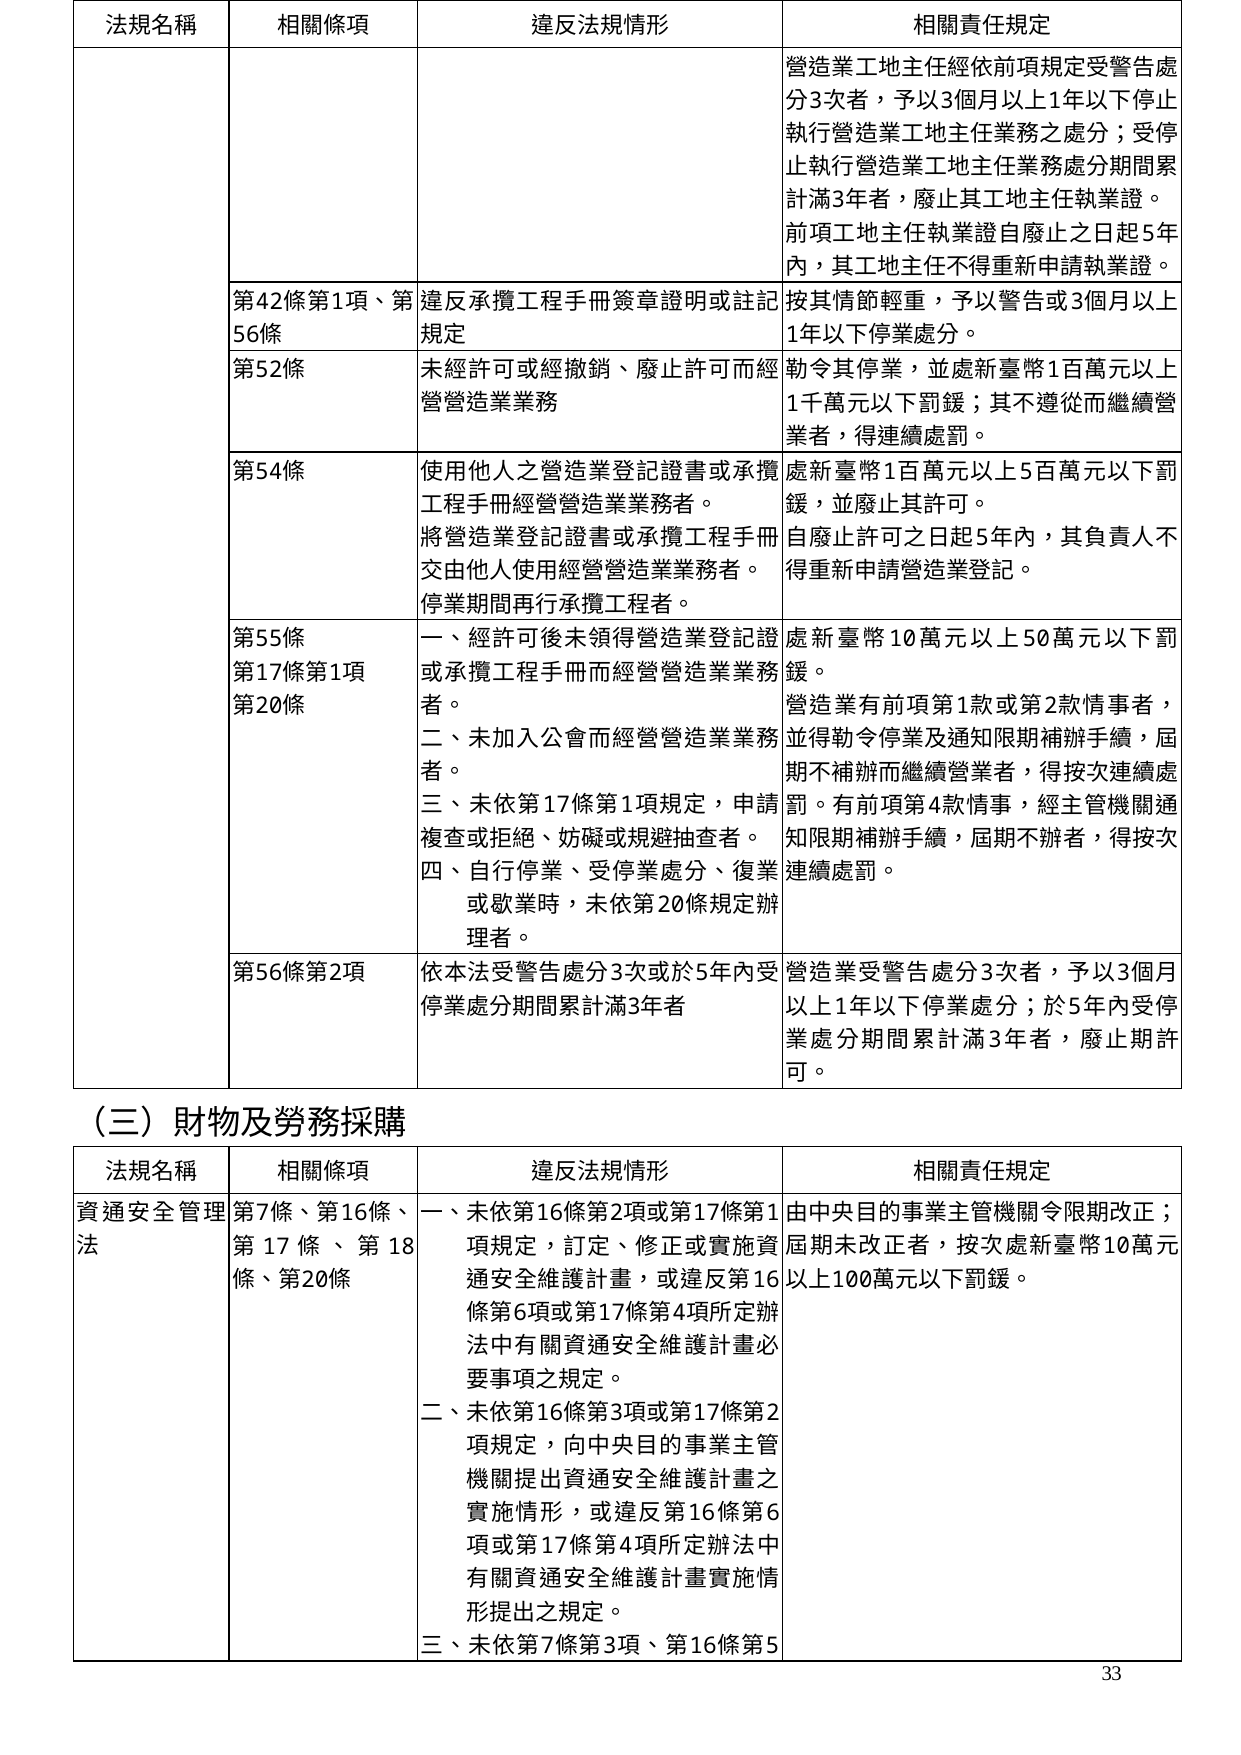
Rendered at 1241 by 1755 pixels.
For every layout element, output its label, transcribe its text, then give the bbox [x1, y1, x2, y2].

table_cell 第52條 [230, 351, 417, 451]
table_cell 營造業工地主任經依前項規定受警告處分3次者，予以3個月以上1年以下停止執行營造業工地主任業務之處分；受停止執行營造業工地主任業務處分期間累計滿3年者，廢止其工地主任執業證。 前項工地主任執業證自廢止之日起5年內，其工地主任不得重新申請執業證。 [783, 48, 1181, 281]
table_cell 處新臺幣1百萬元以上5百萬元以下罰鍰，並廢止其許可。 自廢止許可之日起5年內，其負責人不得重新申請營造業登記。 [783, 453, 1181, 619]
table_cell 使用他人之營造業登記證書或承攬工程手冊經營營造業業務者。 將營造業登記證書或承攬工程手冊交由他人使用經營營造業業務者。 停業期間再行承攬工程者。 [418, 453, 782, 619]
table_header 相關條項 [230, 1147, 417, 1193]
table_cell 第55條 第17條第1項 第20條 [230, 620, 417, 953]
table_cell 第56條第2項 [230, 954, 417, 1087]
table_header 法規名稱 [74, 1147, 228, 1193]
table_cell 由中央目的事業主管機關令限期改正；屆期未改正者，按次處新臺幣10萬元以上100萬元以下罰鍰。 [783, 1194, 1181, 1660]
table_cell 勒令其停業，並處新臺幣1百萬元以上1千萬元以下罰鍰；其不遵從而繼續營業者，得連續處罰。 [783, 351, 1181, 451]
table_cell 第42條第1項、第56條 [230, 283, 417, 349]
table_cell 第7條、第16條、第17條、第18條、第20條 [230, 1194, 417, 1660]
table_cell [230, 48, 417, 281]
text （三）財物及勞務採購 [74, 1089, 1182, 1146]
table_cell 依本法受警告處分3次或於5年內受停業處分期間累計滿3年者 [418, 954, 782, 1087]
table_cell 違反承攬工程手冊簽章證明或註記規定 [418, 283, 782, 349]
table_cell 按其情節輕重，予以警告或3個月以上1年以下停業處分。 [783, 283, 1181, 349]
table_cell 未經許可或經撤銷、廢止許可而經營營造業業務 [418, 351, 782, 451]
table_cell 一、經許可後未領得營造業登記證或承攬工程手冊而經營營造業業務者。 二、未加入公會而經營營造業業務者。 三、未依第17條第1項規定，申請複查或拒絕、妨礙或規避抽查者。 四、自行停業、受停業處分、復業或歇業時，未依第20條規定辦理者。 [418, 620, 782, 953]
table_header 違反法規情形 [418, 1, 782, 47]
table_cell 營造業受警告處分3次者，予以3個月以上1年以下停業處分；於5年內受停業處分期間累計滿3年者，廢止期許可。 [783, 954, 1181, 1087]
table_cell 一、未依第16條第2項或第17條第1項規定，訂定、修正或實施資通安全維護計畫，或違反第16條第6項或第17條第4項所定辦法中有關資通安全維護計畫必要事項之規定。 二、未依第16條第3項或第17條第2項規定，向中央目的事業主管機關提出資通安全維護計畫之實施情形，或違反第16條第6項或第17條第4項所定辦法中有關資通安全維護計畫實施情形提出之規定。 三、未依第7條第3項、第16條第5 [418, 1194, 782, 1660]
table_cell [418, 48, 782, 281]
table_header 相關責任規定 [783, 1147, 1181, 1193]
table_header 法規名稱 [74, 1, 228, 47]
table_cell [74, 48, 228, 1087]
table_cell 處新臺幣10萬元以上50萬元以下罰鍰。 營造業有前項第1款或第2款情事者，並得勒令停業及通知限期補辦手續，屆期不補辦而繼續營業者，得按次連續處罰。有前項第4款情事，經主管機關通知限期補辦手續，屆期不辦者，得按次連續處罰。 [783, 620, 1181, 953]
table_cell 第54條 [230, 453, 417, 619]
table_header 相關責任規定 [783, 1, 1181, 47]
table_header 違反法規情形 [418, 1147, 782, 1193]
table_header 相關條項 [230, 1, 417, 47]
table_cell 資通安全管理法 [74, 1194, 228, 1660]
